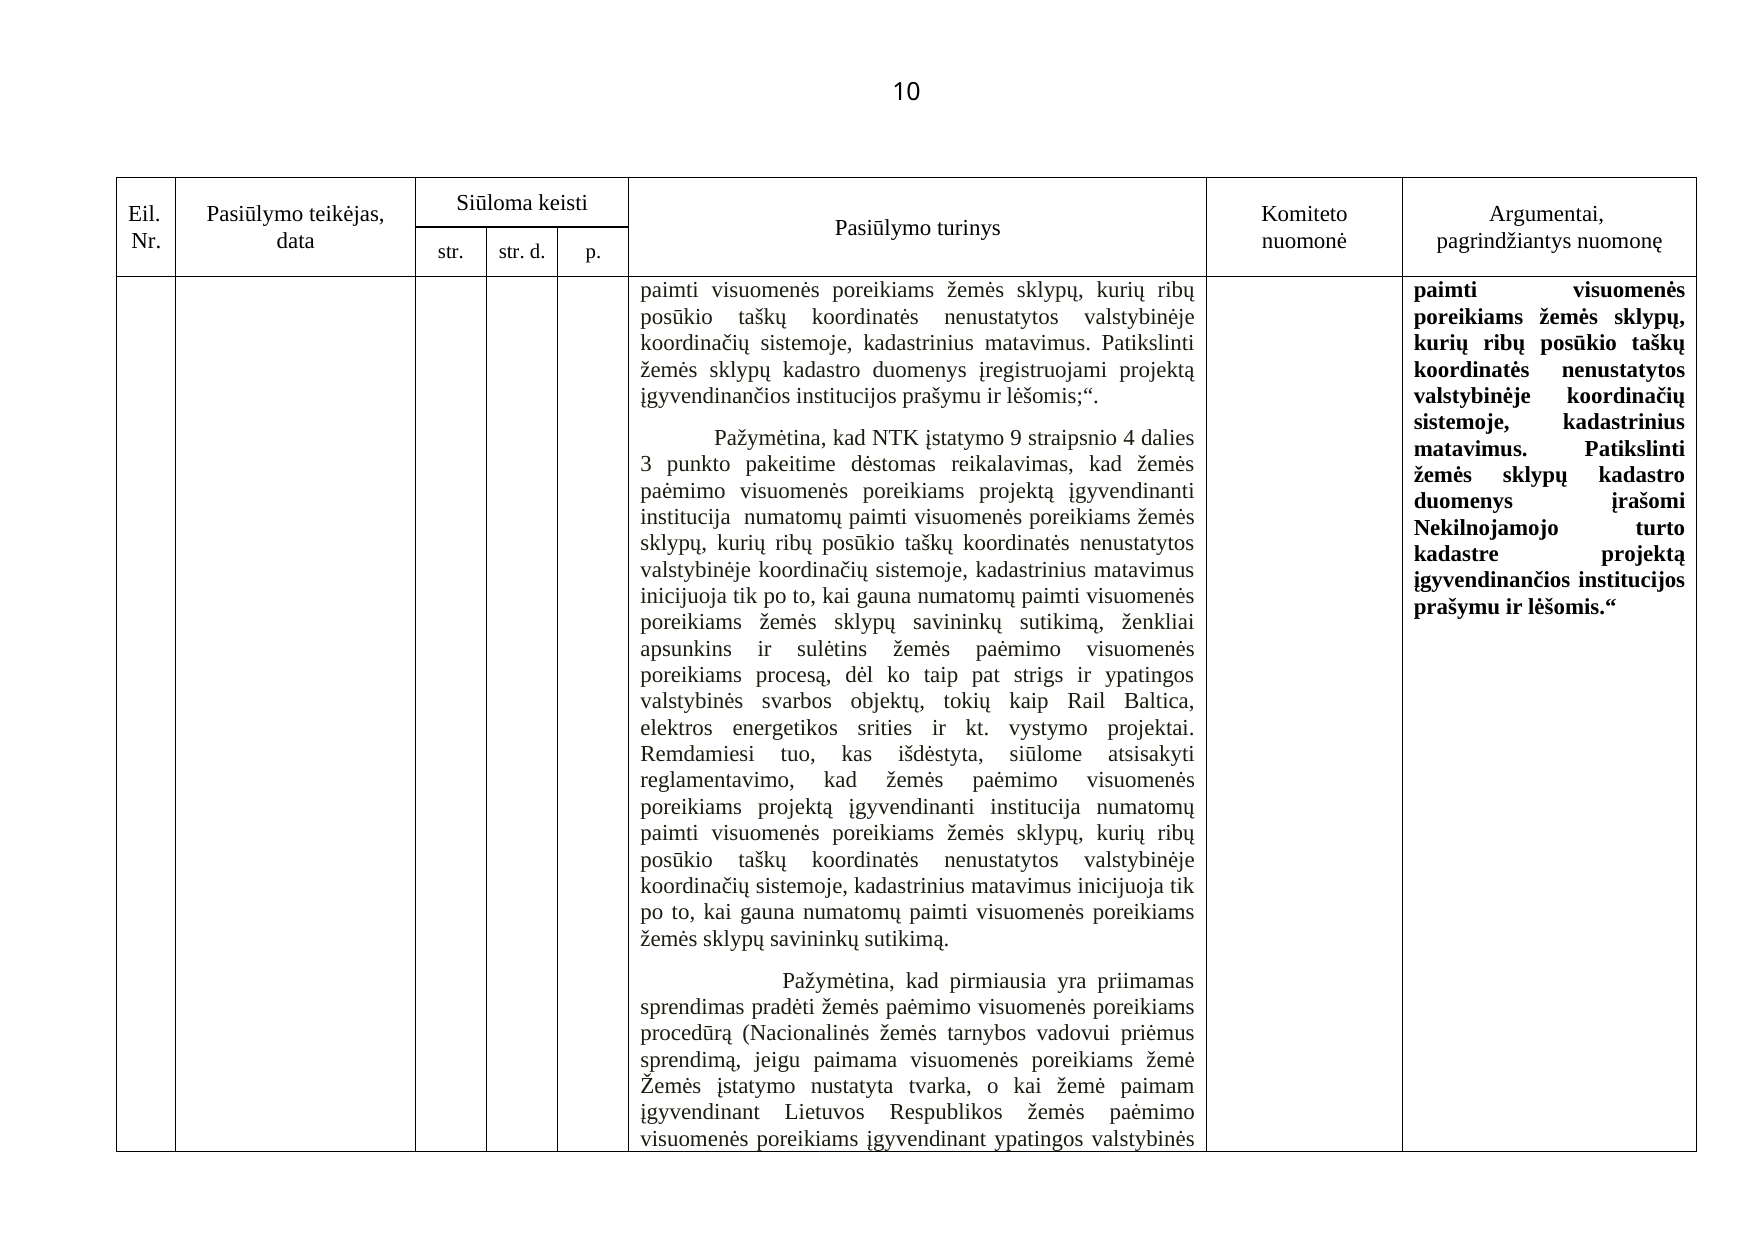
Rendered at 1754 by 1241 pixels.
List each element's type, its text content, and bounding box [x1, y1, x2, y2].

table_header Pasiūlymo turinys [629, 178, 1206, 276]
table_cell [1207, 277, 1402, 1151]
table_cell str. [416, 228, 486, 276]
table_header Siūloma keisti [416, 178, 628, 226]
table_header Pasiūlymo teikėjas, data [176, 178, 415, 276]
table_cell str. d. [487, 228, 557, 276]
table_cell [558, 277, 628, 1151]
table_header Komiteto nuomonė [1207, 178, 1402, 276]
table_cell [176, 277, 415, 1151]
table_cell paimti visuomenės poreikiams žemės sklypų, kurių ribų posūkio taškų koordinatės nenustatytos valstybinėje koordinačių sistemoje, kadastrinius matavimus. Patikslinti žemės sklypų kadastro duomenys įrašomi Nekilnojamojo turto kadastre projektą įgyvendinančios institucijos prašymu ir lėšomis.“ [1403, 277, 1696, 1151]
table_header Argumentai, pagrindžiantys nuomonę [1403, 178, 1696, 276]
table_cell p. [558, 228, 628, 276]
table_cell [117, 277, 175, 1151]
table_header Eil. Nr. [117, 178, 175, 276]
table_cell [487, 277, 557, 1151]
table_cell [416, 277, 486, 1151]
